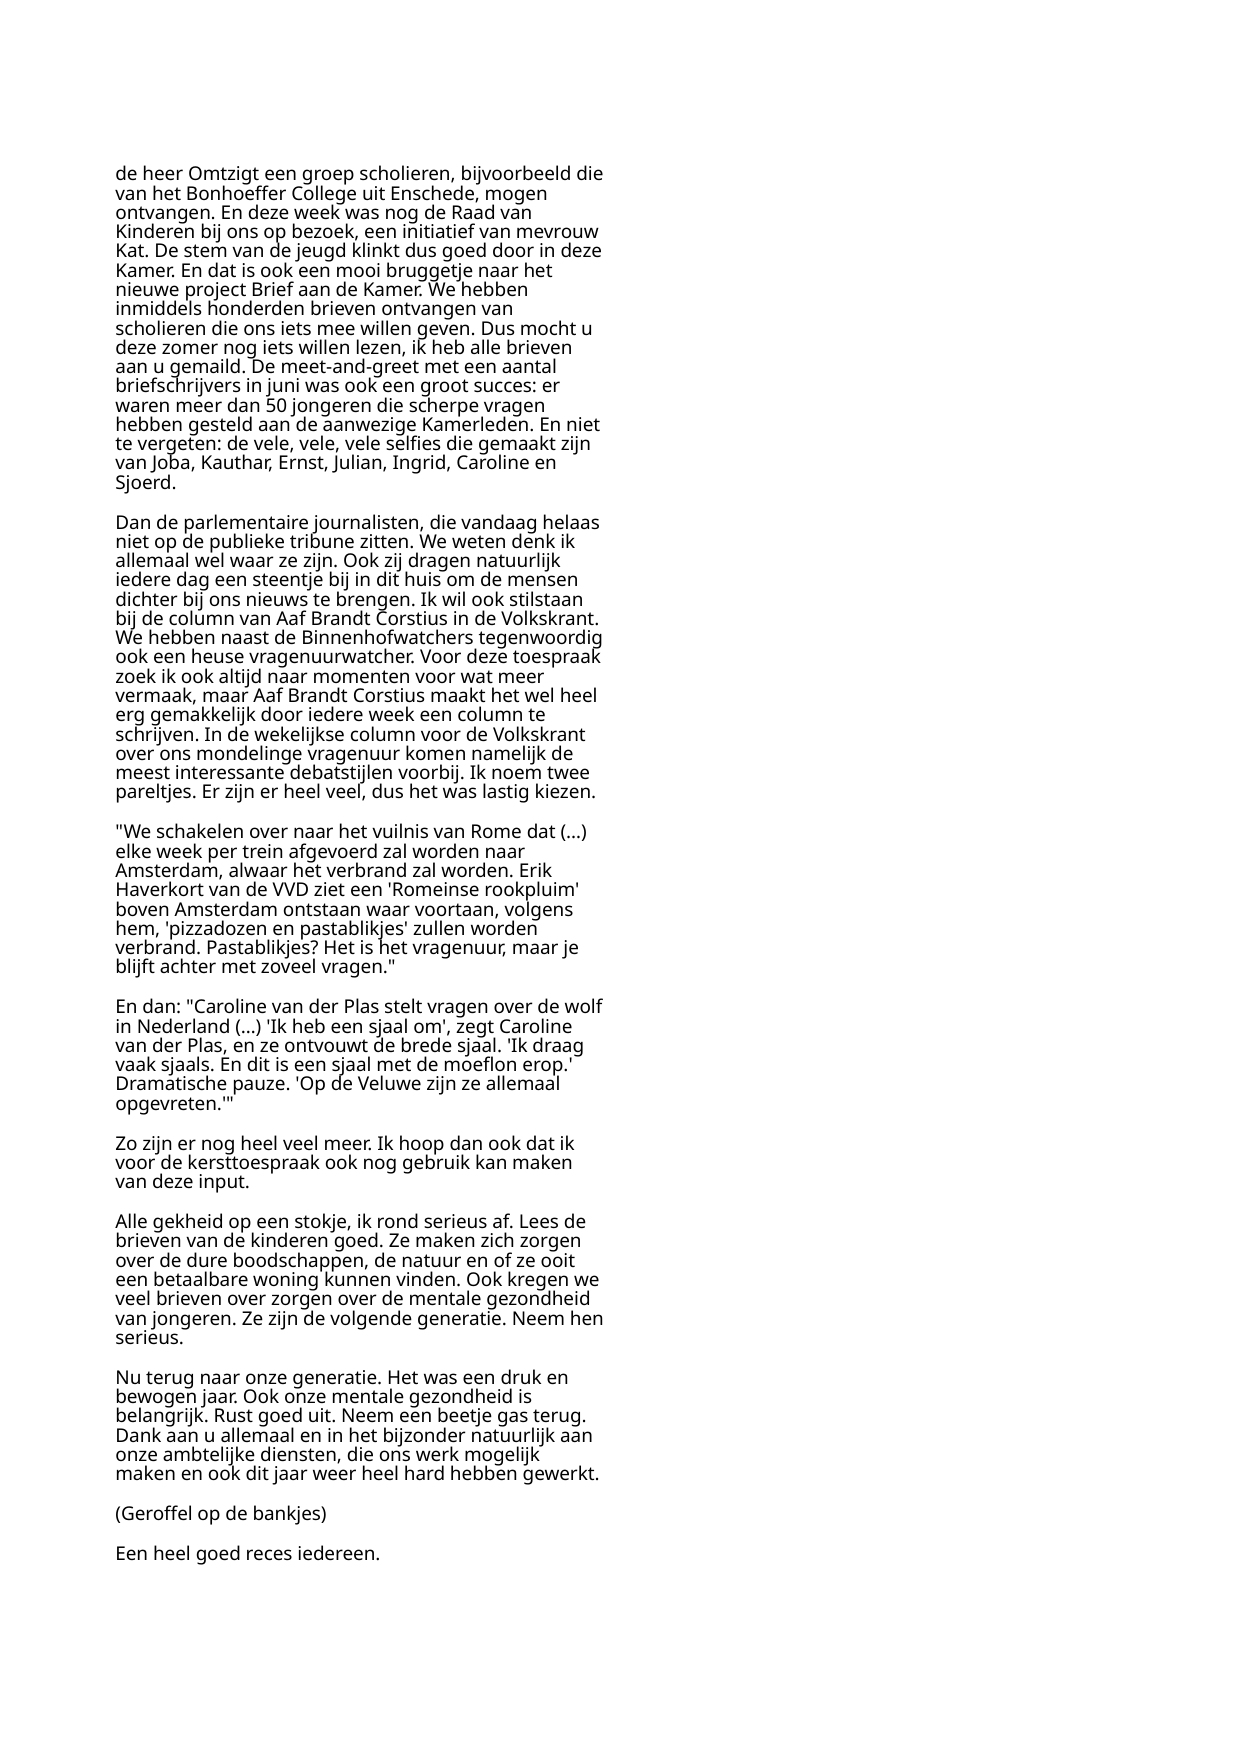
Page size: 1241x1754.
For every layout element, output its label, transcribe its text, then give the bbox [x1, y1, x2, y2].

text En dan: "Caroline van der Plas stelt vragen over de wolf in Nederland (…) 'Ik heb een sjaal om', zegt Caroline van der Plas, en ze ontvouwt de brede sjaal. 'Ik draag vaak sjaals. En dit is een sjaal met de moeflon erop.' Dramatische pauze. 'Op de Veluwe zijn ze allemaal opgevreten.'" [115, 998, 605, 1114]
text "We schakelen over naar het vuilnis van Rome dat (…) elke week per trein afgevoerd zal worden naar Amsterdam, alwaar het verbrand zal worden. Erik Haverkort van de VVD ziet een 'Romeinse rookpluim' boven Amsterdam ontstaan waar voortaan, volgens hem, 'pizzadozen en pastablikjes' zullen worden verbrand. Pastablikjes? Het is het vragenuur, maar je blijft achter met zoveel vragen." [115, 823, 605, 978]
text Nu terug naar onze generatie. Het was een druk en bewogen jaar. Ook onze mentale gezondheid is belangrijk. Rust goed uit. Neem een beetje gas terug. Dank aan u allemaal en in het bijzonder natuurlijk aan onze ambtelijke diensten, die ons werk mogelijk maken en ook dit jaar weer heel hard hebben gewerkt. [115, 1369, 605, 1484]
text Dan de parlementaire journalisten, die vandaag helaas niet op de publieke tribune zitten. We weten denk ik allemaal wel waar ze zijn. Ook zij dragen natuurlijk iedere dag een steentje bij in dit huis om de mensen dichter bij ons nieuws te brengen. Ik wil ook stilstaan bij de column van Aaf Brandt Corstius in de Volkskrant. We hebben naast de Binnenhofwatchers tegenwoordig ook een heuse vragenuurwatcher. Voor deze toespraak zoek ik ook altijd naar momenten voor wat meer vermaak, maar Aaf Brandt Corstius maakt het wel heel erg gemakkelijk door iedere week een column te schrijven. In de wekelijkse column voor de Volkskrant over ons mondelinge vragenuur komen namelijk de meest interessante debatstijlen voorbij. Ik noem twee pareltjes. Er zijn er heel veel, dus het was lastig kiezen. [115, 514, 605, 803]
text Zo zijn er nog heel veel meer. Ik hoop dan ook dat ik voor de kersttoespraak ook nog gebruik kan maken van deze input. [115, 1135, 605, 1192]
text de heer Omtzigt een groep scholieren, bijvoorbeeld die van het Bonhoeffer College uit Enschede, mogen ontvangen. En deze week was nog de Raad van Kinderen bij ons op bezoek, een initiatief van mevrouw Kat. De stem van de jeugd klinkt dus goed door in deze Kamer. En dat is ook een mooi bruggetje naar het nieuwe project Brief aan de Kamer. We hebben inmiddels honderden brieven ontvangen van scholieren die ons iets mee willen geven. Dus mocht u deze zomer nog iets willen lezen, ik heb alle brieven aan u gemaild. De meet-and-greet met een aantal briefschrijvers in juni was ook een groot succes: er waren meer dan 50 jongeren die scherpe vragen hebben gesteld aan de aanwezige Kamerleden. En niet te vergeten: de vele, vele, vele selfies die gemaakt zijn van Joba, Kauthar, Ernst, Julian, Ingrid, Caroline en Sjoerd. [115, 165, 605, 493]
text Alle gekheid op een stokje, ik rond serieus af. Lees de brieven van de kinderen goed. Ze maken zich zorgen over de dure boodschappen, de natuur en of ze ooit een betaalbare woning kunnen vinden. Ook kregen we veel brieven over zorgen over de mentale gezondheid van jongeren. Ze zijn de volgende generatie. Neem hen serieus. [115, 1213, 605, 1348]
text Een heel goed reces iedereen. [115, 1545, 605, 1565]
text (Geroffel op de bankjes) [115, 1505, 605, 1524]
